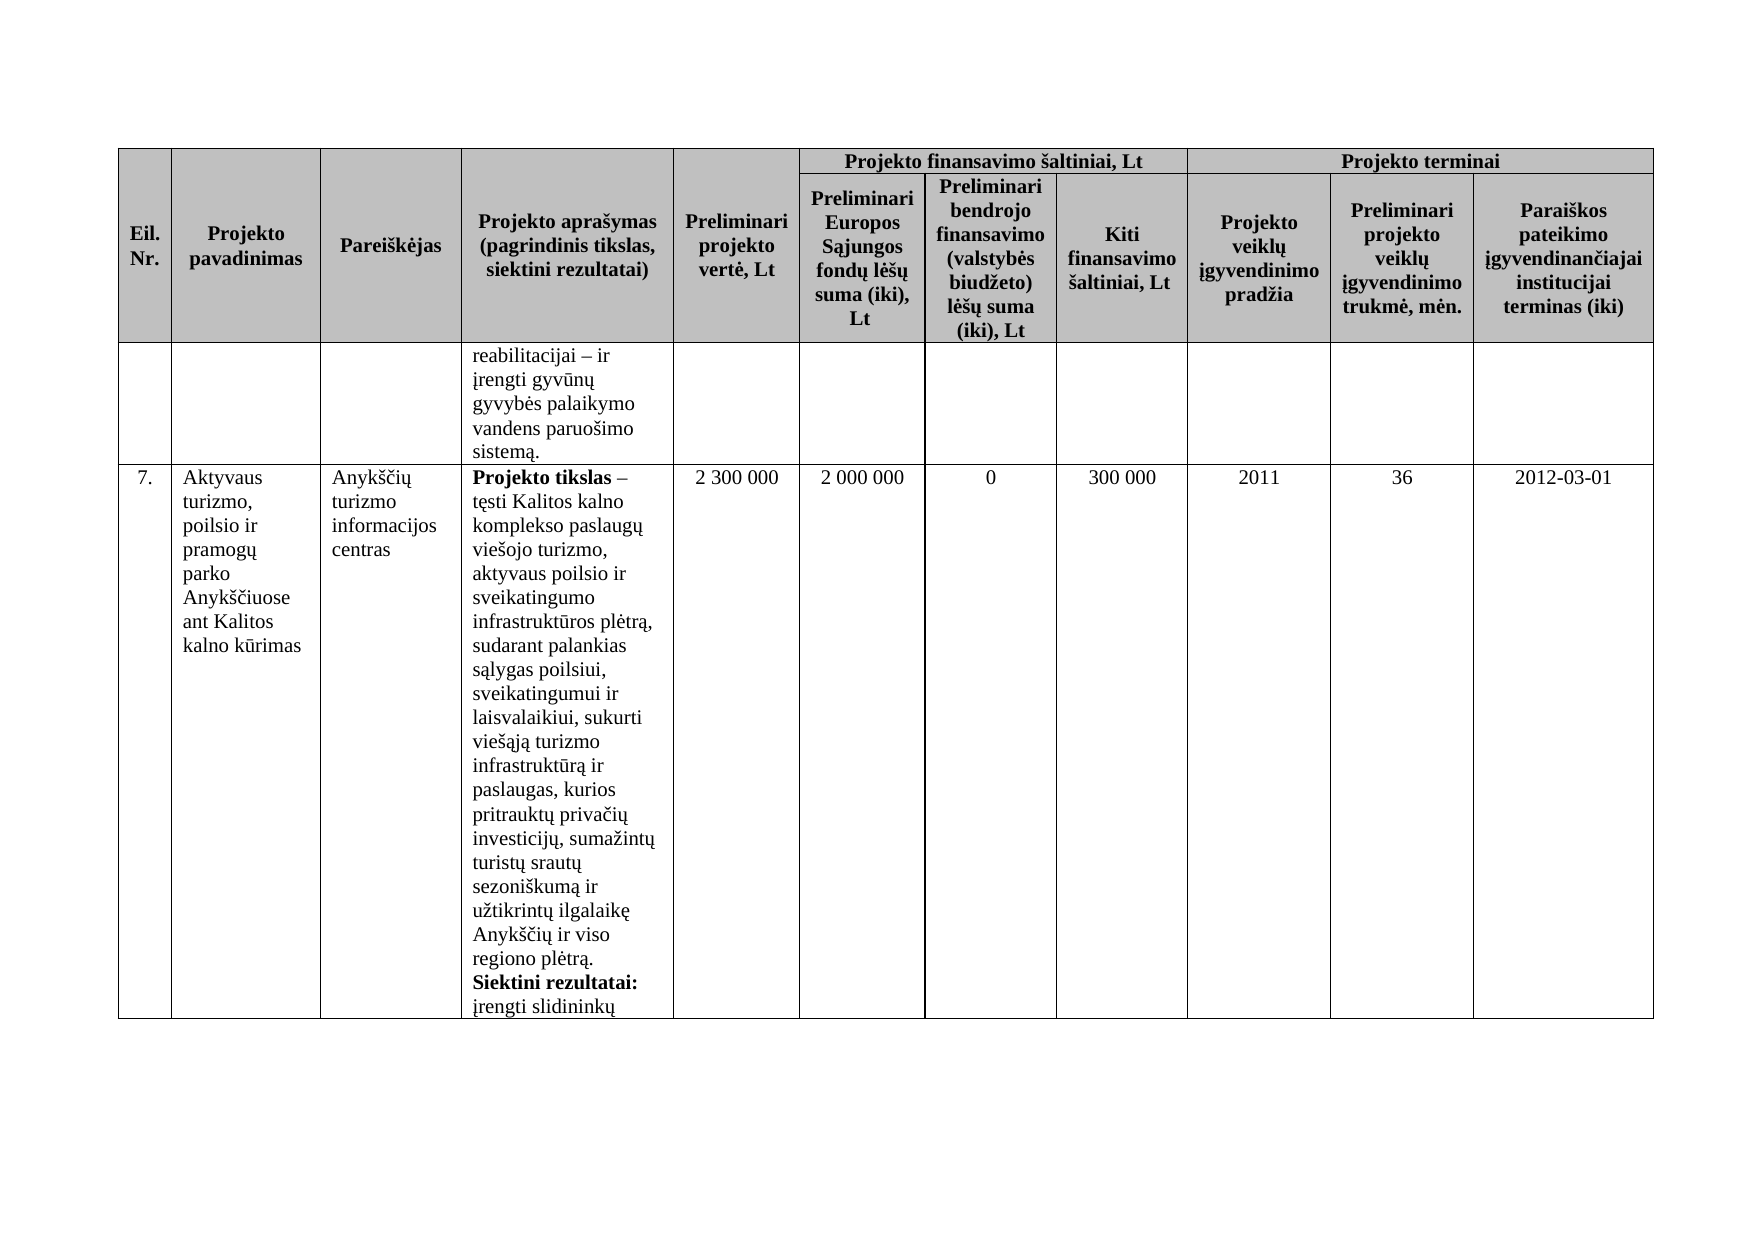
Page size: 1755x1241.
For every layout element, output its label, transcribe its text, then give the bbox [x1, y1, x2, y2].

table_cell [926, 343, 1056, 463]
table_cell [1188, 343, 1330, 463]
table_cell [1474, 343, 1653, 463]
table_cell 2 300 000 [674, 465, 799, 1018]
table_cell [674, 343, 799, 463]
table_cell Kiti finansavimo šaltiniai, Lt [1057, 174, 1187, 342]
table_header Projekto terminai [1188, 149, 1653, 173]
table_cell Preliminari projekto veiklų įgyvendinimo trukmė, mėn. [1331, 174, 1473, 342]
table_cell Aktyvaus turizmo, poilsio ir pramogų parko Anykščiuose ant Kalitos kalno kūrimas [172, 465, 320, 1018]
table_header Pareiškėjas [321, 149, 461, 342]
table_cell 2 000 000 [800, 465, 924, 1018]
table_header Preliminari projekto vertė, Lt [674, 149, 799, 342]
table_header Projekto pavadinimas [172, 149, 320, 342]
table_cell Projekto veiklų įgyvendinimo pradžia [1188, 174, 1330, 342]
table_cell 2011 [1188, 465, 1330, 1018]
table_cell Paraiškos pateikimo įgyvendinančiajai institucijai terminas (iki) [1474, 174, 1653, 342]
table_cell Preliminari bendrojo finansavimo (valstybės biudžeto) lėšų suma (iki), Lt [926, 174, 1056, 342]
table_cell [172, 343, 320, 463]
table_header Projekto aprašymas (pagrindinis tikslas, siektini rezultatai) [462, 149, 673, 342]
table_cell 2012-03-01 [1474, 465, 1653, 1018]
table_cell reabilitacijai – ir įrengti gyvūnų gyvybės palaikymo vandens paruošimo sistemą. [462, 343, 673, 463]
table_cell [800, 343, 924, 463]
table_cell [321, 343, 461, 463]
table_header Projekto finansavimo šaltiniai, Lt [800, 149, 1187, 173]
table_cell 0 [926, 465, 1056, 1018]
table_cell [1057, 343, 1187, 463]
table_cell 36 [1331, 465, 1473, 1018]
table_cell Preliminari Europos Sąjungos fondų lėšų suma (iki), Lt [800, 174, 924, 342]
table_header Eil. Nr. [119, 149, 171, 342]
table_cell Projekto tikslas – tęsti Kalitos kalno komplekso paslaugų viešojo turizmo, aktyvaus poilsio ir sveikatingumo infrastruktūros plėtrą, sudarant palankias sąlygas poilsiui, sveikatingumui ir laisvalaikiui, sukurti viešąją turizmo infrastruktūrą ir paslaugas, kurios pritrauktų privačių investicijų, sumažintų turistų srautų sezoniškumą ir užtikrintų ilgalaikę Anykščių ir viso regiono plėtrą. Siektini rezultatai: įrengti slidininkų [462, 465, 673, 1018]
table_cell Anykščių turizmo informacijos centras [321, 465, 461, 1018]
table_cell 7. [119, 465, 171, 1018]
table_cell [119, 343, 171, 463]
table_cell 300 000 [1057, 465, 1187, 1018]
table_cell [1331, 343, 1473, 463]
